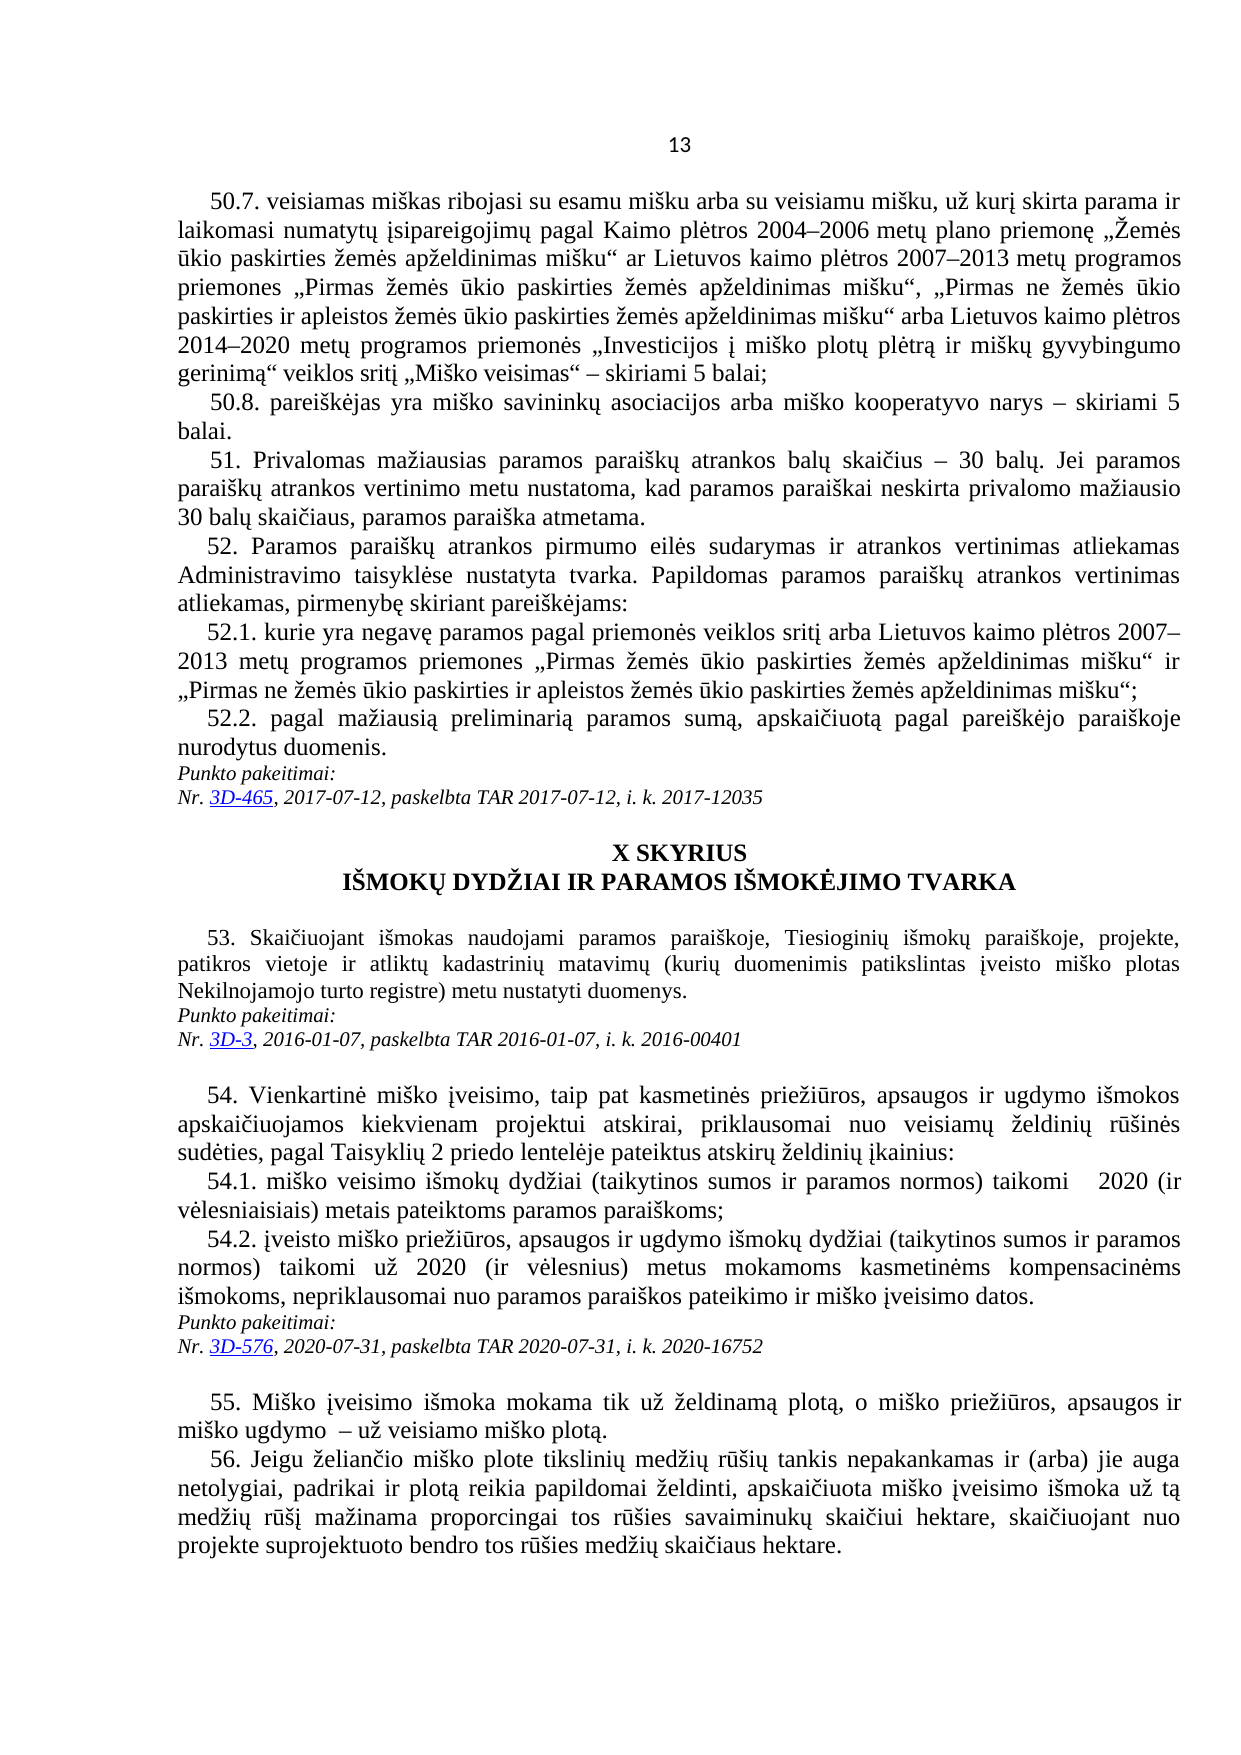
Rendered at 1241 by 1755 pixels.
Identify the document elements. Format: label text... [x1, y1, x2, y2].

text 50.8. pareiškėjas yra miško savininkų asociacijos arba miško kooperatyvo narys – skiriami 5 balai. [177, 387, 1181, 445]
text 52.2. pagal mažiausią preliminarią paramos sumą, apskaičiuotą pagal pareiškėjo paraiškoje nurodytus duomenis. [177, 703, 1181, 761]
text Punkto pakeitimai: [177, 761, 1181, 785]
text 51. Privalomas mažiausias paramos paraiškų atrankos balų skaičius – 30 balų. Jei paramos paraiškų atrankos vertinimo metu nustatoma, kad paramos paraiškai neskirta privalomo mažiausio 30 balų skaičiaus, paramos paraiška atmetama. [177, 445, 1181, 531]
text X SKYRIUS [177, 838, 1181, 867]
text 50.7. veisiamas miškas ribojasi su esamu mišku arba su veisiamu mišku, už kurį skirta parama ir laikomasi numatytų įsipareigojimų pagal Kaimo plėtros 2004–2006 metų plano priemonę „Žemės ūkio paskirties žemės apželdinimas mišku“ ar Lietuvos kaimo plėtros 2007–2013 metų programos priemones „Pirmas žemės ūkio paskirties žemės apželdinimas mišku“, „Pirmas ne žemės ūkio paskirties ir apleistos žemės ūkio paskirties žemės apželdinimas mišku“ arba Lietuvos kaimo plėtros 2014–2020 metų programos priemonės „Investicijos į miško plotų plėtrą ir miškų gyvybingumo gerinimą“ veiklos sritį „Miško veisimas“ – skiriami 5 balai; [177, 186, 1181, 387]
text 52. Paramos paraiškų atrankos pirmumo eilės sudarymas ir atrankos vertinimas atliekamas Administravimo taisyklėse nustatyta tvarka. Papildomas paramos paraiškų atrankos vertinimas atliekamas, pirmenybę skiriant pareiškėjams: [177, 531, 1181, 617]
text 55. Miško įveisimo išmoka mokama tik už želdinamą plotą, o miško priežiūros, apsaugos ir miško ugdymo – už veisiamo miško plotą. [177, 1387, 1181, 1444]
text Nr. 3D-465, 2017-07-12, paskelbta TAR 2017-07-12, i. k. 2017-12035 [177, 785, 1181, 809]
text Punkto pakeitimai: [177, 1310, 1181, 1334]
text 54. Vienkartinė miško įveisimo, taip pat kasmetinės priežiūros, apsaugos ir ugdymo išmokos apskaičiuojamos kiekvienam projektui atskirai, priklausomai nuo veisiamų želdinių rūšinės sudėties, pagal Taisyklių 2 priedo lentelėje pateiktus atskirų želdinių įkainius: [177, 1080, 1181, 1166]
text 52.1. kurie yra negavę paramos pagal priemonės veiklos sritį arba Lietuvos kaimo plėtros 2007–2013 metų programos priemones „Pirmas žemės ūkio paskirties žemės apželdinimas mišku“ ir „Pirmas ne žemės ūkio paskirties ir apleistos žemės ūkio paskirties žemės apželdinimas mišku“; [177, 617, 1181, 703]
text Punkto pakeitimai: [177, 1003, 1181, 1027]
text 54.1. miško veisimo išmokų dydžiai (taikytinos sumos ir paramos normos) taikomi 2020 (ir vėlesniaisiais) metais pateiktoms paramos paraiškoms; [177, 1166, 1181, 1224]
text 53. Skaičiuojant išmokas naudojami paramos paraiškoje, Tiesioginių išmokų paraiškoje, projekte, patikros vietoje ir atliktų kadastrinių matavimų (kurių duomenimis patikslintas įveisto miško plotas Nekilnojamojo turto registre) metu nustatyti duomenys. [177, 924, 1181, 1003]
text 56. Jeigu želiančio miško plote tikslinių medžių rūšių tankis nepakankamas ir (arba) jie auga netolygiai, padrikai ir plotą reikia papildomai želdinti, apskaičiuota miško įveisimo išmoka už tą medžių rūšį mažinama proporcingai tos rūšies savaiminukų skaičiui hektare, skaičiuojant nuo projekte suprojektuoto bendro tos rūšies medžių skaičiaus hektare. [177, 1444, 1181, 1559]
text Nr. 3D-3, 2016-01-07, paskelbta TAR 2016-01-07, i. k. 2016-00401 [177, 1027, 1181, 1051]
text Nr. 3D-576, 2020-07-31, paskelbta TAR 2020-07-31, i. k. 2020-16752 [177, 1334, 1181, 1358]
text 54.2. įveisto miško priežiūros, apsaugos ir ugdymo išmokų dydžiai (taikytinos sumos ir paramos normos) taikomi už 2020 (ir vėlesnius) metus mokamoms kasmetinėms kompensacinėms išmokoms, nepriklausomai nuo paramos paraiškos pateikimo ir miško įveisimo datos. [177, 1224, 1181, 1310]
text IŠMOKŲ DYDŽIAI IR PARAMOS IŠMOKĖJIMO TVARKA [177, 867, 1181, 895]
